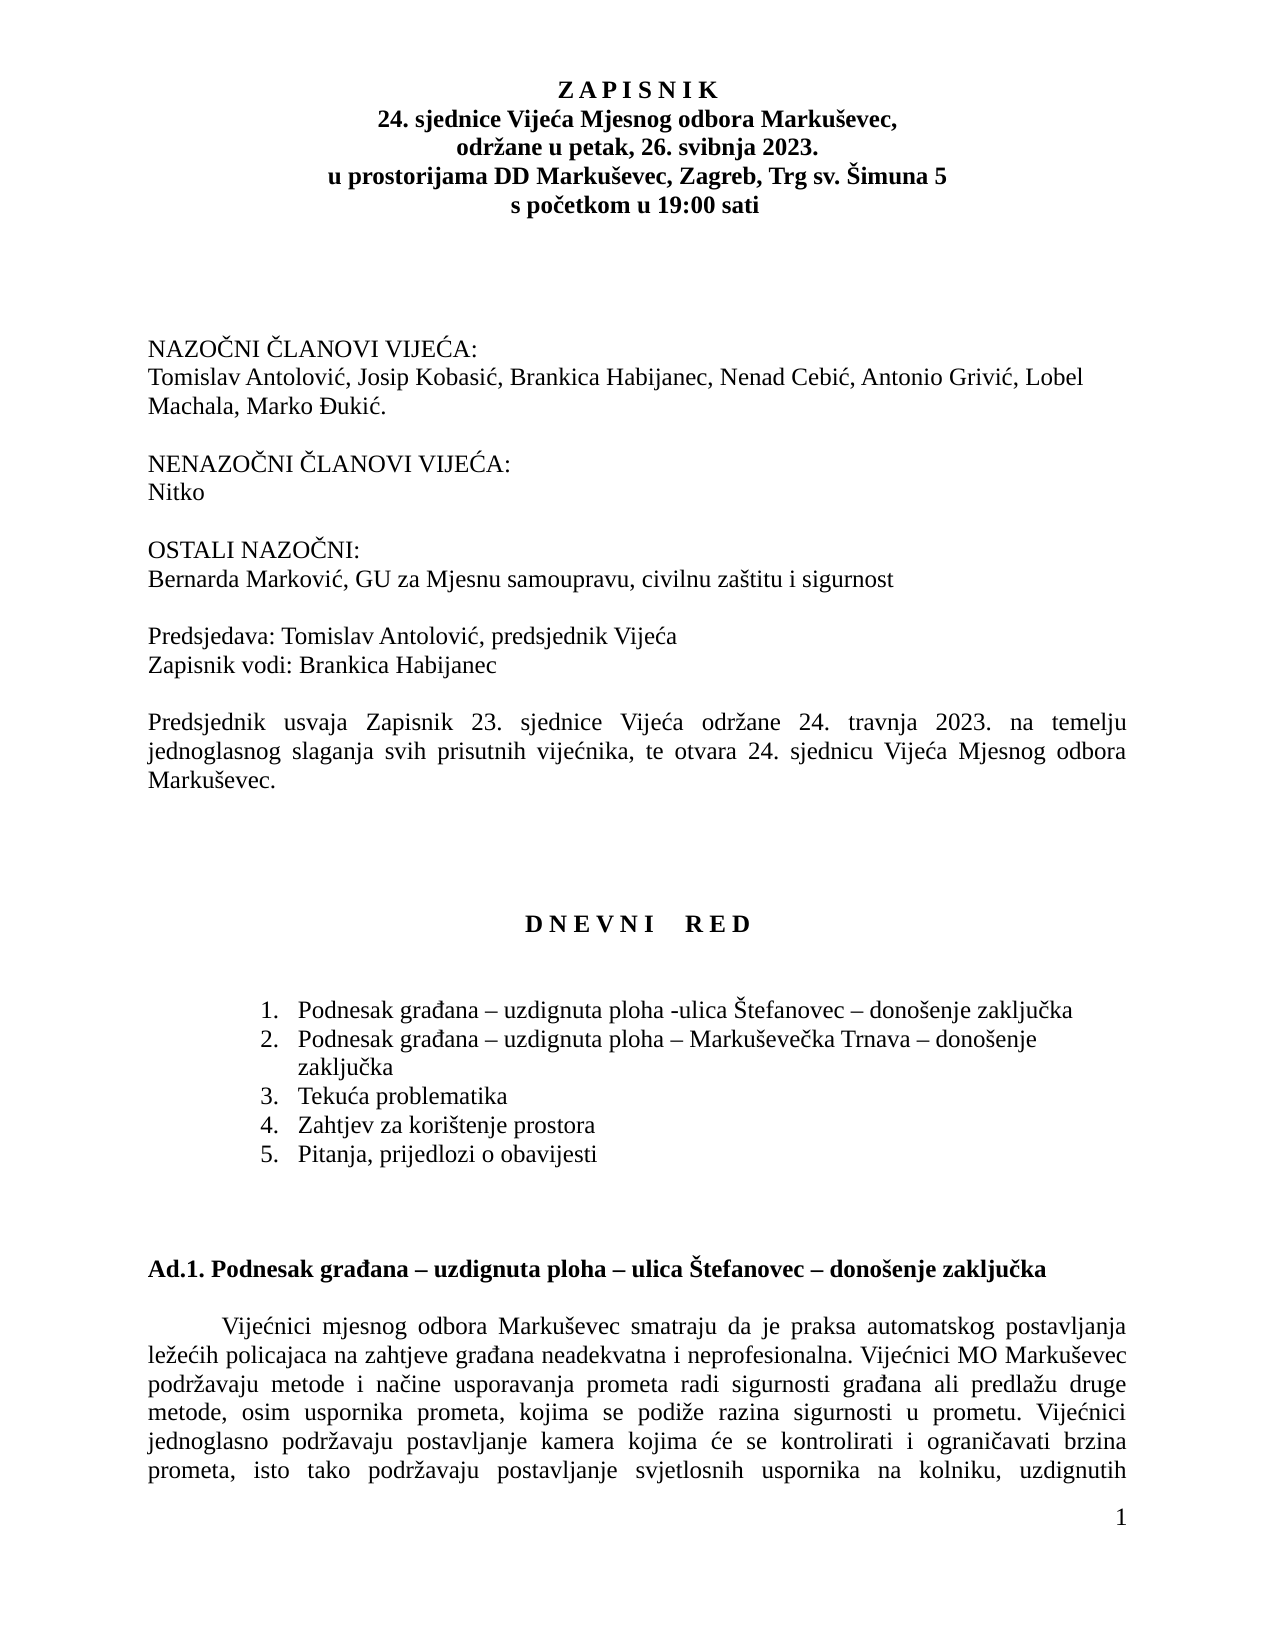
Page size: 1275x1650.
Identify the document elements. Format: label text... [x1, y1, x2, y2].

list Podnesak građana – uzdignuta ploha – Markuševečka Trnava – donošenje zaključka [260, 1024, 1127, 1081]
list Tekuća problematika [260, 1081, 1127, 1110]
text NAZOČNI ČLANOVI VIJEĆA: [148, 334, 1127, 362]
text Z A P I S N I K [148, 75, 1127, 104]
text OSTALI NAZOČNI: [148, 535, 1127, 564]
text Vijećnici mjesnog odbora Markuševec smatraju da je praksa automatskog postavljanja ležećih policajaca na zahtjeve građana neadekvatna i neprofesionalna. Vijećnici MO Markuševec podržavaju metode i načine usporavanja prometa radi sigurnosti građana ali predlažu druge metode, osim uspornika prometa, kojima se podiže razina sigurnosti u prometu. Vijećnici jednoglasno podržavaju postavljanje kamera kojima će se kontrolirati i ograničavati brzina prometa, isto tako podržavaju postavljanje svjetlosnih uspornika na kolniku, uzdignutih [148, 1311, 1127, 1484]
text Zapisnik vodi: Brankica Habijanec [148, 650, 1127, 679]
list Pitanja, prijedlozi o obavijesti [260, 1139, 1127, 1167]
list Podnesak građana – uzdignuta ploha -ulica Štefanovec – donošenje zaključka [260, 995, 1127, 1024]
text NENAZOČNI ČLANOVI VIJEĆA: [148, 449, 1127, 477]
text Nitko [148, 477, 1127, 506]
list Zahtjev za korištenje prostora [260, 1110, 1127, 1139]
text u prostorijama DD Markuševec, Zagreb, Trg sv. Šimuna 5 [148, 161, 1127, 190]
text Predsjednik usvaja Zapisnik 23. sjednice Vijeća održane 24. travnja 2023. na temelju jednoglasnog slaganja svih prisutnih vijećnika, te otvara 24. sjednicu Vijeća Mjesnog odbora Markuševec. [148, 707, 1127, 794]
text D N E V N I R E D [148, 909, 1127, 937]
text 24. sjednice Vijeća Mjesnog odbora Markuševec, [148, 104, 1127, 132]
text Predsjedava: Tomislav Antolović, predsjednik Vijeća [148, 621, 1127, 650]
text s početkom u 19:00 sati [148, 190, 1122, 219]
text održane u petak, 26. svibnja 2023. [148, 132, 1127, 161]
text Bernarda Marković, GU za Mjesnu samoupravu, civilnu zaštitu i sigurnost [148, 564, 1127, 592]
text Tomislav Antolović, Josip Kobasić, Brankica Habijanec, Nenad Cebić, Antonio Grivić, Lobel Machala, Marko Đukić. [148, 362, 1127, 420]
text Ad.1. Podnesak građana – uzdignuta ploha – ulica Štefanovec – donošenje zaključka [148, 1254, 1184, 1282]
